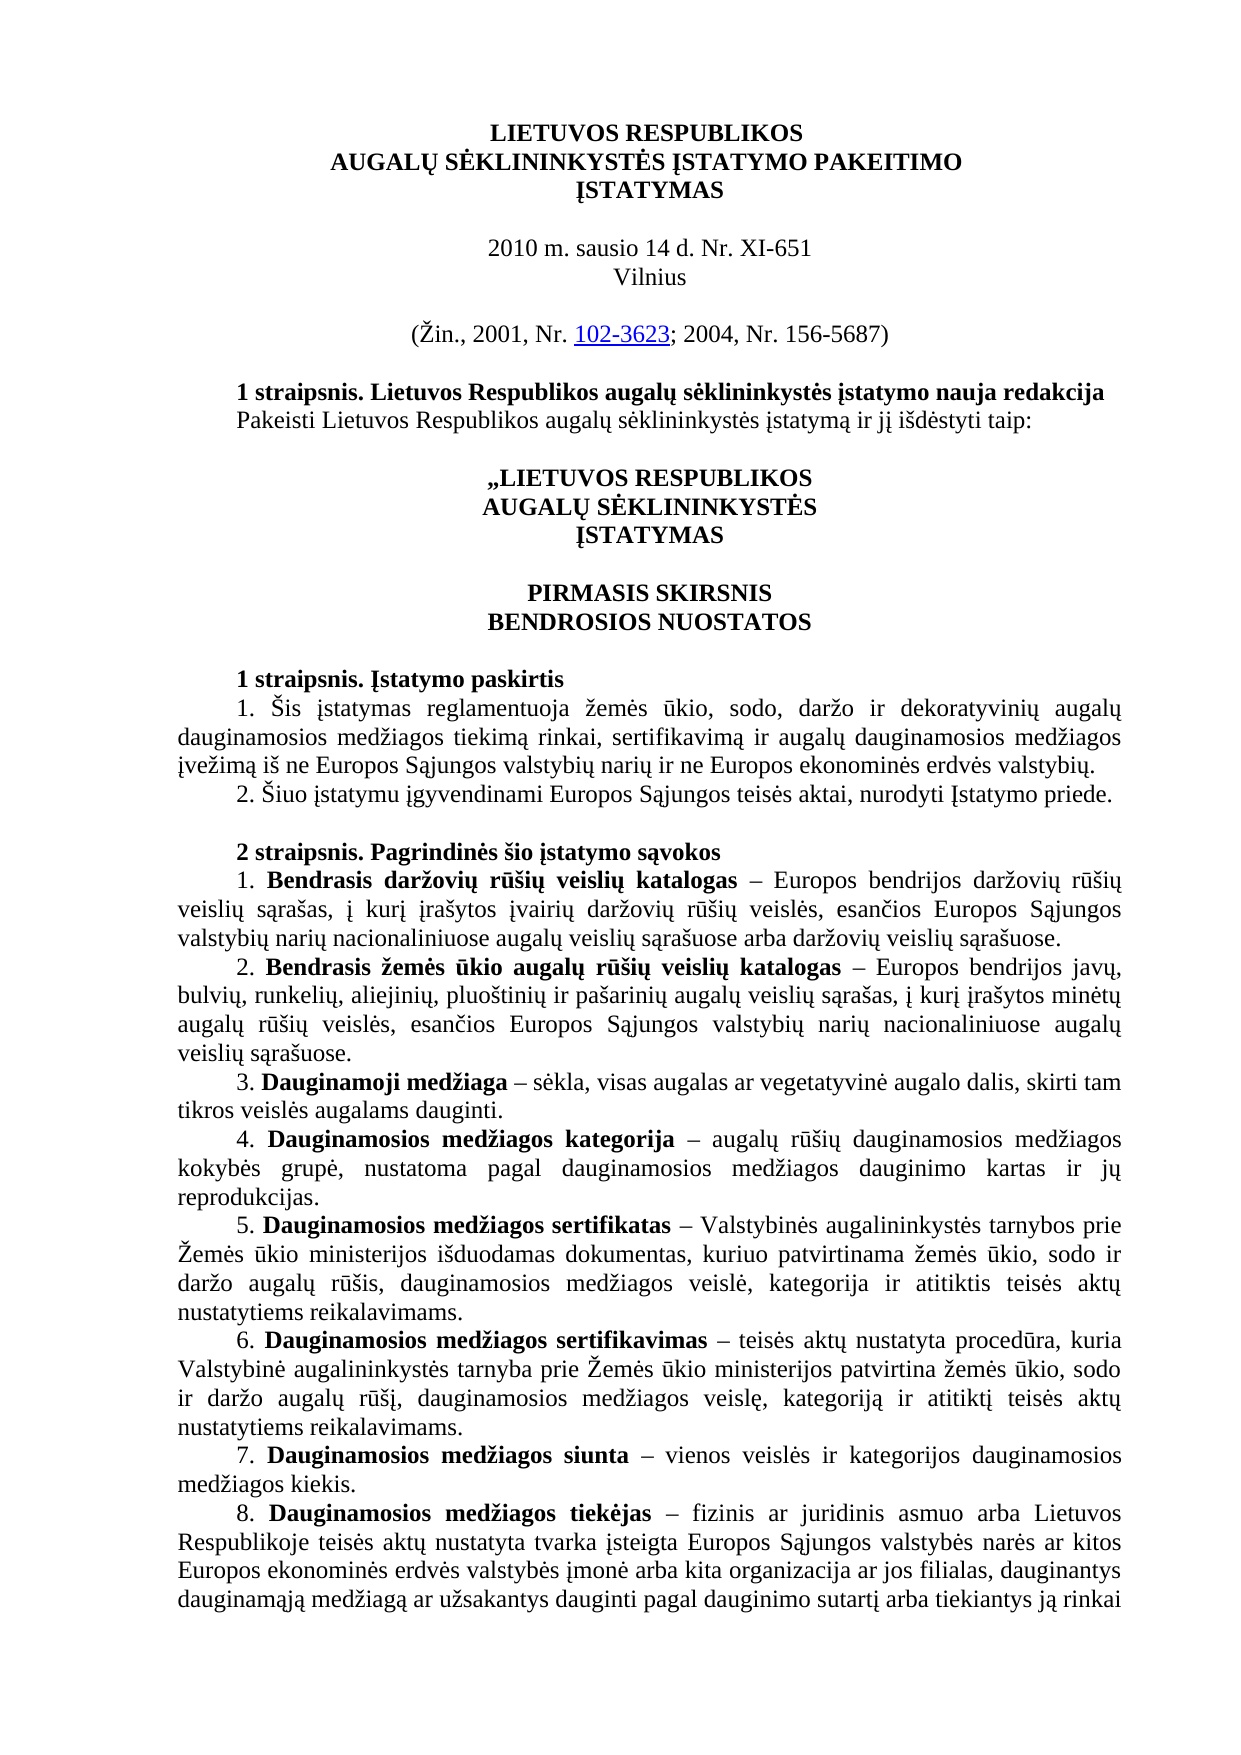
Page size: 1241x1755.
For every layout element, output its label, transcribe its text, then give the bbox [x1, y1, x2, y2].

text 1. Šis įstatymas reglamentuoja žemės ūkio, sodo, daržo ir dekoratyvinių augalų dauginamosios medžiagos tiekimą rinkai, sertifikavimą ir augalų dauginamosios medžiagos įvežimą iš ne Europos Sąjungos valstybių narių ir ne Europos ekonominės erdvės valstybių. [177, 693, 1122, 779]
text 1 straipsnis. Lietuvos Respublikos augalų sėklininkystės įstatymo nauja redakcija [177, 377, 1122, 406]
text 2. Bendrasis žemės ūkio augalų rūšių veislių katalogas – Europos bendrijos javų, bulvių, runkelių, aliejinių, pluoštinių ir pašarinių augalų veislių sąrašas, į kurį įrašytos minėtų augalų rūšių veislės, esančios Europos Sąjungos valstybių narių nacionaliniuose augalų veislių sąrašuose. [177, 952, 1122, 1067]
text 1 straipsnis. Įstatymo paskirtis [177, 664, 1122, 693]
text 4. Dauginamosios medžiagos kategorija – augalų rūšių dauginamosios medžiagos kokybės grupė, nustatoma pagal dauginamosios medžiagos dauginimo kartas ir jų reprodukcijas. [177, 1124, 1122, 1211]
text 8. Dauginamosios medžiagos tiekėjas – fizinis ar juridinis asmuo arba Lietuvos Respublikoje teisės aktų nustatyta tvarka įsteigta Europos Sąjungos valstybės narės ar kitos Europos ekonominės erdvės valstybės įmonė arba kita organizacija ar jos filialas, dauginantys dauginamąją medžiagą ar užsakantys dauginti pagal dauginimo sutartį arba tiekiantys ją rinkai [177, 1498, 1122, 1613]
text „LIETUVOS RESPUBLIKOS AUGALŲ SĖKLININKYSTĖS ĮSTATYMAS [177, 463, 1122, 549]
text 1. Bendrasis daržovių rūšių veislių katalogas – Europos bendrijos daržovių rūšių veislių sąrašas, į kurį įrašytos įvairių daržovių rūšių veislės, esančios Europos Sąjungos valstybių narių nacionaliniuose augalų veislių sąrašuose arba daržovių veislių sąrašuose. [177, 866, 1122, 952]
text Pakeisti Lietuvos Respublikos augalų sėklininkystės įstatymą ir jį išdėstyti taip: [177, 406, 1122, 434]
text 2 straipsnis. Pagrindinės šio įstatymo sąvokos [177, 837, 1122, 866]
text 3. Dauginamoji medžiaga – sėkla, visas augalas ar vegetatyvinė augalo dalis, skirti tam tikros veislės augalams dauginti. [177, 1067, 1122, 1124]
text (Žin., 2001, Nr. 102-3623; 2004, Nr. 156-5687) [177, 319, 1122, 348]
text 7. Dauginamosios medžiagos siunta – vienos veislės ir kategorijos dauginamosios medžiagos kiekis. [177, 1441, 1122, 1498]
text 2010 m. sausio 14 d. Nr. XI-651 [177, 233, 1122, 262]
text 6. Dauginamosios medžiagos sertifikavimas – teisės aktų nustatyta procedūra, kuria Valstybinė augalininkystės tarnyba prie Žemės ūkio ministerijos patvirtina žemės ūkio, sodo ir daržo augalų rūšį, dauginamosios medžiagos veislę, kategoriją ir atitiktį teisės aktų nustatytiems reikalavimams. [177, 1326, 1122, 1441]
text Vilnius [177, 262, 1122, 291]
text LIETUVOS RESPUBLIKOS AUGALŲ SĖKLININKYSTĖS ĮSTATYMO PAKEITIMO ĮSTATYMAS [177, 118, 1122, 204]
text 5. Dauginamosios medžiagos sertifikatas – Valstybinės augalininkystės tarnybos prie Žemės ūkio ministerijos išduodamas dokumentas, kuriuo patvirtinama žemės ūkio, sodo ir daržo augalų rūšis, dauginamosios medžiagos veislė, kategorija ir atitiktis teisės aktų nustatytiems reikalavimams. [177, 1211, 1122, 1326]
text BENDROSIOS NUOSTATOS [177, 607, 1122, 636]
text PIRMASIS SKIRSNIS [177, 578, 1122, 607]
text 2. Šiuo įstatymu įgyvendinami Europos Sąjungos teisės aktai, nurodyti Įstatymo priede. [177, 779, 1122, 808]
